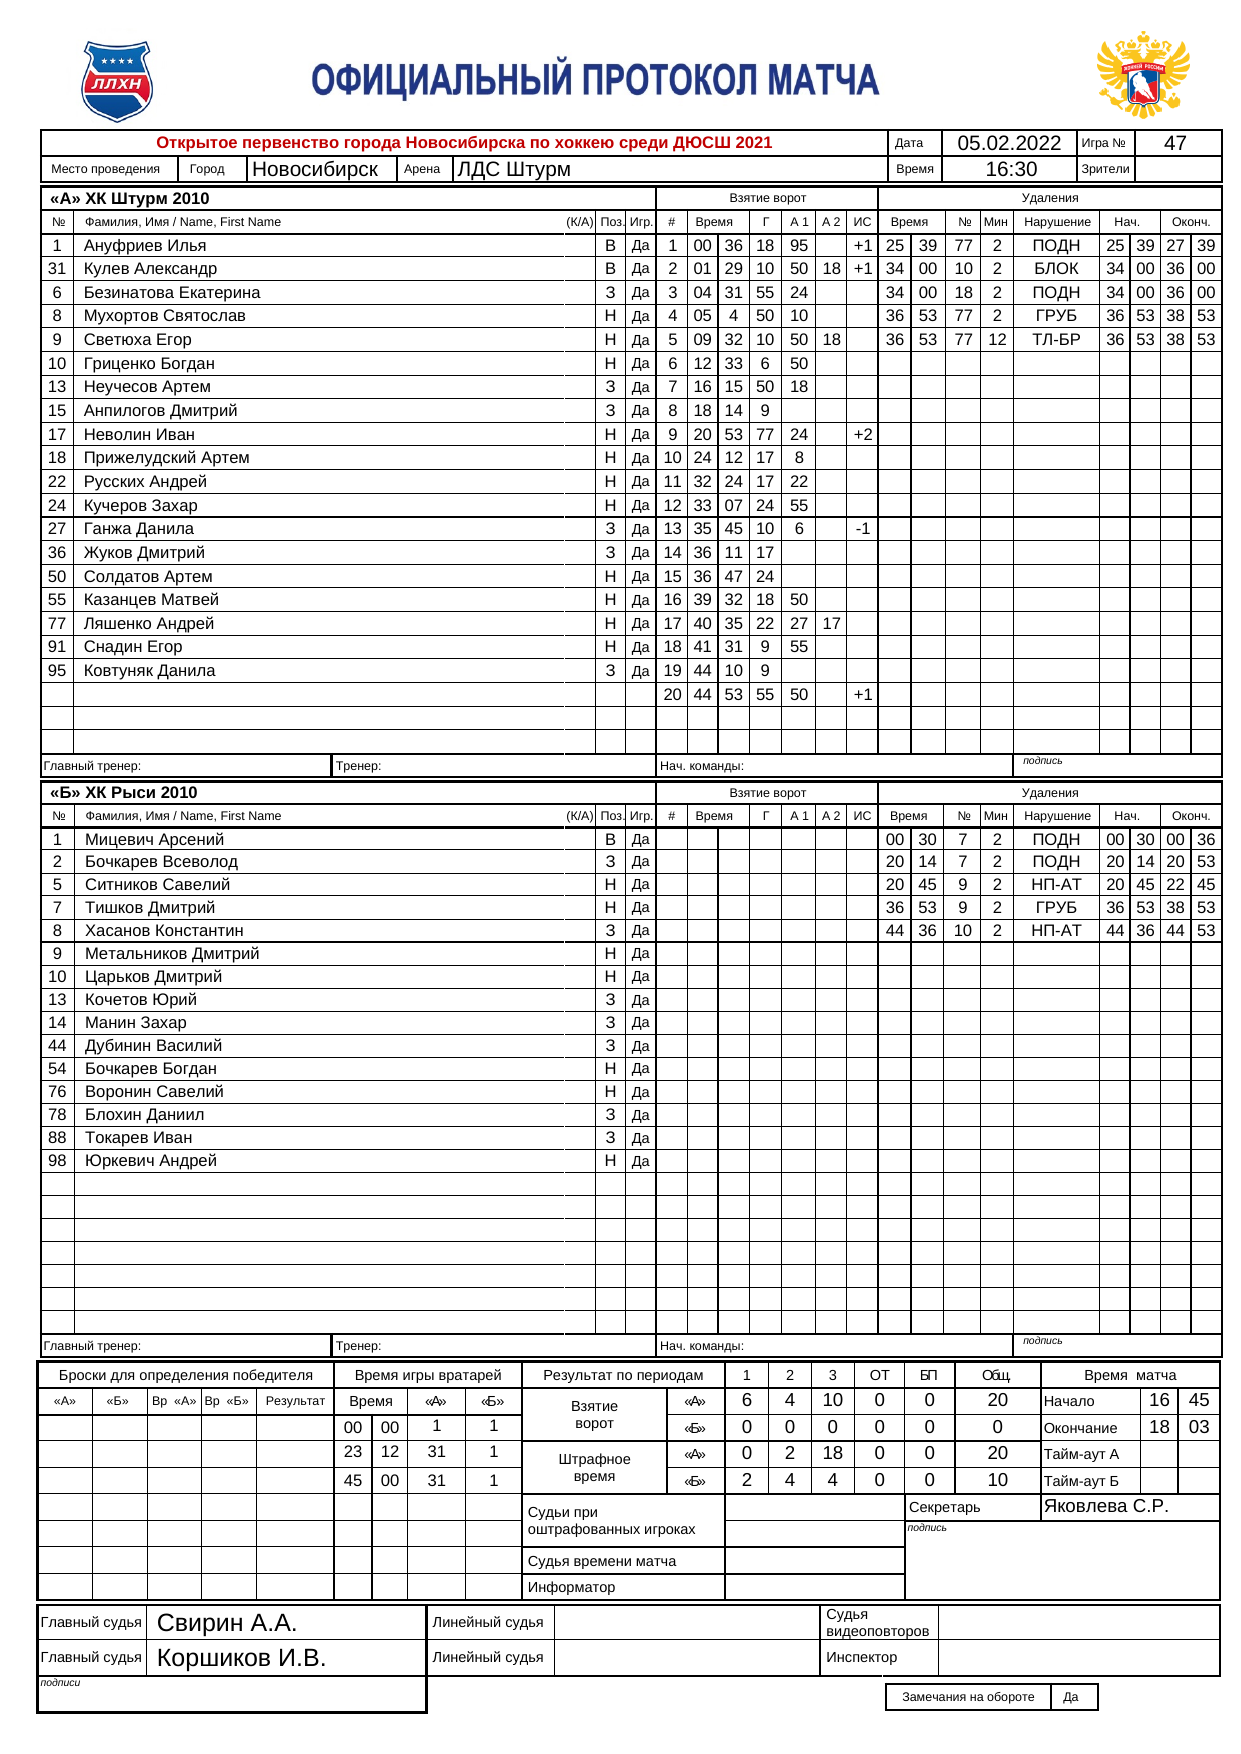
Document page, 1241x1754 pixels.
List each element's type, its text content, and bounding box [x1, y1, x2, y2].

table_cell 18 [816, 328, 846, 351]
table_cell 50 [782, 257, 815, 280]
table_cell [879, 446, 910, 469]
table_cell 00 [879, 829, 910, 849]
table_cell [939, 1640, 1219, 1675]
table_cell Блохин Даниил [75, 1104, 564, 1126]
table_cell [750, 1058, 781, 1079]
table_cell 17 [657, 612, 687, 634]
table_cell [847, 1058, 877, 1079]
table_cell [1141, 1441, 1177, 1467]
table_cell [42, 707, 73, 729]
table_cell 14 [42, 1012, 74, 1033]
table_cell 00 [1192, 281, 1221, 303]
table_cell [782, 874, 815, 895]
table_cell 45 [1179, 1389, 1219, 1413]
table_cell Новосибирск [248, 157, 396, 181]
table_cell [1131, 470, 1160, 493]
table_cell 1 [42, 235, 73, 256]
table_cell Время [879, 211, 945, 233]
table_cell [879, 494, 910, 516]
table_cell [782, 1127, 815, 1149]
table_cell [93, 1468, 147, 1493]
table_cell 22 [750, 612, 781, 634]
table_cell [565, 829, 595, 849]
table_cell [1014, 1311, 1099, 1333]
table_cell «Б» [93, 1389, 147, 1413]
table_header 3 [812, 1363, 854, 1387]
table_cell 7 [944, 829, 980, 849]
table_cell 05 [688, 305, 717, 327]
table_cell [39, 1574, 92, 1599]
table_cell [1131, 376, 1160, 398]
table_cell +1 [847, 235, 877, 256]
table_cell 18 [946, 281, 980, 303]
table_cell [1192, 943, 1221, 964]
table_cell Да [626, 446, 655, 469]
table_cell [1014, 1081, 1099, 1103]
table_cell [782, 989, 815, 1011]
table_cell [565, 399, 595, 422]
table_cell [1161, 494, 1190, 516]
table_cell [688, 1196, 717, 1218]
table_cell 2 [657, 257, 687, 280]
table_cell 38 [1161, 305, 1190, 327]
table_cell 2 [981, 281, 1013, 303]
table_cell 36 [1161, 281, 1190, 303]
table_cell [565, 328, 595, 351]
table_cell [981, 494, 1013, 516]
table_cell [981, 588, 1013, 611]
table_cell 6 [726, 1389, 768, 1413]
table_cell 53 [912, 305, 945, 327]
table_cell [782, 1196, 815, 1218]
table_cell [847, 707, 877, 729]
table_cell 38 [1161, 896, 1190, 918]
table_cell [816, 1035, 846, 1057]
table_cell [750, 943, 781, 964]
table_cell [202, 1521, 256, 1546]
table_cell [1131, 683, 1160, 706]
table_cell [1192, 707, 1221, 729]
table_cell [42, 1265, 74, 1287]
table_cell [565, 470, 595, 493]
table_cell Н [596, 305, 625, 327]
table_cell З [596, 1035, 625, 1057]
table_cell «А» [668, 1389, 724, 1413]
table_cell [565, 281, 595, 303]
table_cell 4 [769, 1389, 811, 1413]
table_cell [981, 683, 1013, 706]
table_cell [1131, 423, 1160, 445]
table_cell Н [596, 636, 625, 658]
table_cell [944, 1127, 980, 1149]
table_cell [428, 1677, 882, 1711]
table_cell [912, 446, 945, 469]
table_cell [816, 281, 846, 303]
table_cell [816, 399, 846, 422]
table_cell З [596, 541, 625, 564]
table_cell [565, 1058, 595, 1079]
table_cell [946, 446, 980, 469]
table_cell [879, 470, 910, 493]
table_cell [688, 707, 717, 729]
table_cell [565, 1150, 595, 1172]
table_cell [1131, 399, 1160, 422]
table_cell [719, 1035, 749, 1057]
table_cell [782, 943, 815, 964]
table_cell [1161, 966, 1190, 987]
table_cell 7 [657, 376, 687, 398]
table_cell [1100, 423, 1129, 445]
table_cell +1 [847, 683, 877, 706]
table_cell 34 [1100, 257, 1129, 280]
table_cell [39, 1547, 92, 1573]
table_cell [202, 1468, 256, 1493]
table_cell [719, 920, 749, 941]
table_cell З [596, 399, 625, 422]
table_cell [912, 565, 945, 587]
table_cell [555, 1640, 819, 1675]
table_cell [816, 1127, 846, 1149]
table_cell [912, 659, 945, 682]
table_cell подпись [906, 1522, 1219, 1599]
table_cell «Б » [466, 1389, 521, 1413]
table_cell 1 [657, 235, 687, 256]
table_cell 00 [1161, 829, 1190, 849]
table_cell [944, 966, 980, 987]
table_cell [816, 659, 846, 682]
table_cell [596, 1242, 625, 1264]
table_cell 10 [750, 257, 781, 280]
table_cell Дубинин Василий [75, 1035, 564, 1057]
table_cell Да [626, 1127, 655, 1149]
table_cell [782, 399, 815, 422]
table_cell [1131, 1219, 1160, 1241]
table_cell [1161, 1219, 1190, 1241]
table_cell 32 [719, 588, 749, 611]
table_cell [816, 518, 846, 540]
table_cell 44 [42, 1035, 74, 1057]
table_cell [981, 989, 1013, 1011]
table_cell [565, 896, 595, 918]
table_cell [750, 1265, 781, 1287]
table_cell [782, 920, 815, 941]
table_cell [626, 683, 655, 706]
table_cell [1014, 423, 1099, 445]
table_cell Ковтуняк Данила [74, 659, 564, 682]
table_cell [719, 896, 749, 918]
table_cell 35 [688, 518, 717, 540]
table_cell НП-АТ [1014, 874, 1099, 895]
table_cell Да [626, 1035, 655, 1057]
table_cell № [946, 211, 980, 233]
table_cell 45 [912, 874, 943, 895]
table_cell [816, 1012, 846, 1033]
table_cell 3 [657, 281, 687, 303]
table_cell 34 [1100, 281, 1129, 303]
table_cell [939, 1606, 1219, 1639]
table_cell [847, 399, 877, 422]
table_cell Бочкарев Богдан [75, 1058, 564, 1079]
table_cell [1136, 157, 1221, 181]
table_cell [879, 1127, 910, 1149]
table_cell 34 [879, 281, 910, 303]
table_cell 18 [688, 399, 717, 422]
table_cell [1192, 1035, 1221, 1057]
table_header Удаления [879, 783, 1221, 803]
table_cell [1014, 1058, 1099, 1079]
table_cell 6 [657, 352, 687, 374]
table_cell 20 [879, 850, 910, 872]
table_cell [1192, 1173, 1221, 1195]
table_cell 00 [1100, 829, 1129, 849]
table_cell 53 [1131, 328, 1160, 351]
table_cell А 1 [782, 211, 815, 233]
table_cell [847, 305, 877, 327]
table_cell [1014, 1196, 1099, 1218]
table_cell [879, 518, 910, 540]
table_cell [750, 1173, 781, 1195]
table_cell 2 [769, 1442, 811, 1467]
table_cell Ганжа Данила [74, 518, 564, 540]
table_header Взятие ворот [657, 188, 877, 209]
table_cell [257, 1416, 333, 1440]
table_cell [782, 730, 815, 753]
table_cell [879, 612, 910, 634]
table_cell [944, 1012, 980, 1033]
table_cell 18 [42, 446, 73, 469]
table_cell [879, 565, 910, 587]
table_cell [981, 541, 1013, 564]
table_cell 27 [782, 612, 815, 634]
table_cell [1192, 518, 1221, 540]
table_cell 15 [657, 565, 687, 587]
table_cell [879, 636, 910, 658]
table_cell [782, 1242, 815, 1264]
table_cell [782, 829, 815, 849]
table_cell 9 [750, 399, 781, 422]
table_cell [373, 1521, 407, 1546]
table_cell [657, 850, 687, 872]
table_cell 11 [657, 470, 687, 493]
table_cell Н [596, 588, 625, 611]
table_cell [688, 1058, 717, 1079]
table_cell Да [626, 235, 655, 256]
table_cell Да [626, 541, 655, 564]
table_cell [1161, 730, 1190, 753]
table_cell Н [596, 494, 625, 516]
table_cell [981, 423, 1013, 445]
table_cell [816, 1242, 846, 1264]
table_cell Поз. [596, 211, 625, 233]
table_cell [946, 494, 980, 516]
table_cell [1192, 470, 1221, 493]
table_cell 00 [1131, 257, 1160, 280]
table_cell [688, 1173, 717, 1195]
table_cell [1131, 1196, 1160, 1218]
table_cell [782, 1311, 815, 1333]
table_cell № [42, 805, 74, 826]
table_cell [816, 423, 846, 445]
table_cell 36 [912, 920, 943, 941]
table_cell [1192, 1058, 1221, 1079]
table_cell [1192, 399, 1221, 422]
table_cell Игр. [626, 211, 655, 233]
table_cell 17 [816, 612, 846, 634]
table_cell 24 [782, 423, 815, 445]
table_cell 45 [335, 1468, 371, 1493]
table_cell [816, 305, 846, 327]
table_cell [688, 874, 717, 895]
table_cell [565, 1035, 595, 1057]
table_cell [816, 874, 846, 895]
table_cell 00 [912, 281, 945, 303]
table_cell [944, 1311, 980, 1333]
table_cell [657, 1104, 687, 1126]
table_cell [335, 1521, 371, 1546]
table_cell 2 [981, 257, 1013, 280]
table_cell [879, 541, 910, 564]
table_cell 16 [688, 376, 717, 398]
table_cell [1161, 1035, 1190, 1057]
table_cell 77 [946, 235, 980, 256]
table_cell [912, 1311, 943, 1333]
table_cell [879, 399, 910, 422]
table_cell [847, 1196, 877, 1218]
table_cell [879, 1035, 910, 1057]
table_cell [1131, 494, 1160, 516]
table_cell [1100, 989, 1129, 1011]
table_cell [1100, 636, 1129, 658]
table_cell [688, 1288, 717, 1310]
table_cell Да [626, 376, 655, 398]
table_cell [1014, 588, 1099, 611]
table_cell [981, 1104, 1013, 1126]
table_cell [912, 1196, 943, 1218]
table_cell 18 [812, 1442, 854, 1467]
table_cell 35 [719, 612, 749, 634]
table_cell 30 [912, 829, 943, 849]
table_cell [944, 943, 980, 964]
table_cell З [596, 850, 625, 872]
table_cell Да [626, 874, 655, 895]
table_cell [816, 494, 846, 516]
table_cell [1161, 1081, 1190, 1103]
table_cell Начало [1042, 1389, 1140, 1413]
table_cell [879, 989, 910, 1011]
table_cell 45 [719, 518, 749, 540]
table_cell 36 [1100, 328, 1129, 351]
table_cell [1014, 1219, 1099, 1241]
table_cell 2 [981, 874, 1013, 895]
table_cell [1131, 1242, 1160, 1264]
table_cell [148, 1441, 201, 1467]
table_cell 27 [1161, 235, 1190, 256]
table_cell [879, 1150, 910, 1172]
table_cell 13 [42, 989, 74, 1011]
table_cell [847, 376, 877, 398]
table_cell [1131, 1127, 1160, 1149]
table_cell [39, 1441, 92, 1467]
table_cell 91 [42, 636, 73, 658]
table_cell [719, 1288, 749, 1310]
table_cell [1161, 423, 1190, 445]
table_cell [565, 1081, 595, 1103]
table_cell [981, 518, 1013, 540]
table_cell [981, 1311, 1013, 1333]
table_cell [879, 1288, 910, 1310]
table_cell Нач. [1100, 805, 1160, 826]
table_cell [847, 541, 877, 564]
table_cell Взятие ворот [523, 1389, 666, 1440]
table_cell [1161, 565, 1190, 587]
table_cell 36 [879, 896, 910, 918]
table_cell [1014, 518, 1099, 540]
table_cell [565, 1288, 595, 1310]
table_cell [912, 1219, 943, 1241]
table_cell 31 [408, 1441, 465, 1467]
table_cell [782, 1058, 815, 1079]
table_cell [879, 683, 910, 706]
table_cell [719, 1265, 749, 1287]
table_cell [688, 829, 717, 849]
table_cell 6 [782, 518, 815, 540]
table_cell 01 [688, 257, 717, 280]
table_cell 8 [657, 399, 687, 422]
table_cell 27 [42, 518, 73, 540]
table_cell [39, 1468, 92, 1493]
table_cell [75, 1173, 564, 1195]
table_cell [565, 850, 595, 872]
table_cell 22 [42, 470, 73, 493]
table_header Время игры вратарей [335, 1363, 521, 1387]
table_cell [879, 376, 910, 398]
table_cell [1161, 1058, 1190, 1079]
table_cell Кучеров Захар [74, 494, 564, 516]
table_cell [565, 518, 595, 540]
table_cell [1161, 1288, 1190, 1310]
table_cell [944, 989, 980, 1011]
table_cell [1131, 518, 1160, 540]
table_cell [847, 1219, 877, 1241]
table_cell [879, 1104, 910, 1126]
table_cell 36 [1100, 896, 1129, 918]
table_cell [750, 896, 781, 918]
table_cell 1 [42, 829, 74, 849]
table_cell 9 [944, 896, 980, 918]
table_cell 4 [812, 1468, 854, 1493]
table_cell Да [626, 281, 655, 303]
table_cell [657, 1265, 687, 1287]
table_cell [1192, 1012, 1221, 1033]
table_cell Нач. [1100, 211, 1160, 233]
table_cell [626, 730, 655, 753]
table_cell [565, 1242, 595, 1264]
table_cell [912, 1035, 943, 1057]
table_cell 13 [657, 518, 687, 540]
table_cell [847, 494, 877, 516]
table_cell [1100, 541, 1129, 564]
table_cell ПОДН [1014, 850, 1099, 872]
table_cell [946, 352, 980, 374]
table_cell Бочкарев Всеволод [75, 850, 564, 872]
table_cell 9 [42, 943, 74, 964]
table_cell [816, 1196, 846, 1218]
table_cell Нач. команды: [657, 1335, 1012, 1356]
table_cell Да [626, 518, 655, 540]
table_cell [657, 1035, 687, 1057]
table_cell [726, 1548, 904, 1573]
table_cell Время [889, 157, 941, 181]
table_cell [847, 874, 877, 895]
table_cell [1192, 1265, 1221, 1287]
table_cell [981, 1081, 1013, 1103]
table_cell 0 [905, 1442, 954, 1467]
table_cell [816, 850, 846, 872]
table_cell 10 [42, 352, 73, 374]
table_cell [1161, 636, 1190, 658]
table_cell [373, 1494, 407, 1520]
table_cell Н [596, 470, 625, 493]
table_cell 18 [1141, 1415, 1177, 1440]
table_cell [750, 1035, 781, 1057]
table_cell Кулев Александр [74, 257, 564, 280]
table_cell 55 [42, 588, 73, 611]
table_cell [912, 966, 943, 987]
table_cell В [596, 257, 625, 280]
table_cell 55 [782, 494, 815, 516]
table_cell [688, 1242, 717, 1264]
table_cell [688, 896, 717, 918]
table_cell [688, 1127, 717, 1149]
table_cell [847, 612, 877, 634]
table_cell [657, 943, 687, 964]
table_cell 36 [688, 565, 717, 587]
table_cell 5 [657, 328, 687, 351]
table_cell Светюха Егор [74, 328, 564, 351]
table_cell [1192, 446, 1221, 469]
table_cell [1100, 1058, 1129, 1079]
table_cell [1131, 730, 1160, 753]
table_cell [847, 1311, 877, 1333]
table_cell Хасанов Константин [75, 920, 564, 941]
table_cell [879, 352, 910, 374]
table_cell [816, 829, 846, 849]
table_cell [1192, 588, 1221, 611]
table_cell [1161, 1265, 1190, 1287]
table_cell 40 [688, 612, 717, 634]
table_cell [565, 874, 595, 895]
table_cell В [596, 829, 625, 849]
table_cell 32 [719, 328, 749, 351]
table_cell [1100, 683, 1129, 706]
table_cell [596, 730, 625, 753]
table_cell [912, 518, 945, 540]
table_cell 17 [42, 423, 73, 445]
table_cell [596, 683, 625, 706]
table_cell 16 [1141, 1389, 1177, 1413]
table_cell 36 [1100, 305, 1129, 327]
table_cell Н [596, 896, 625, 918]
table_cell Место проведения [42, 157, 177, 181]
table_cell 10 [719, 659, 749, 682]
table_cell [719, 1150, 749, 1172]
table_cell 44 [688, 659, 717, 682]
table_cell 77 [750, 423, 781, 445]
table_cell Да [626, 352, 655, 374]
table_cell Мин [981, 805, 1013, 826]
table_cell Тренер: [333, 1335, 655, 1356]
table_cell 39 [1131, 235, 1160, 256]
table_cell [1161, 1012, 1190, 1033]
table_cell [1161, 683, 1190, 706]
table_cell 88 [42, 1127, 74, 1149]
table_cell [1131, 989, 1160, 1011]
table_cell [912, 1150, 943, 1172]
table_cell [750, 920, 781, 941]
table_cell Н [596, 966, 625, 987]
table_header Да [1052, 1685, 1097, 1709]
table_cell [42, 1219, 74, 1241]
table_cell [1161, 446, 1190, 469]
table_cell [1131, 1058, 1160, 1079]
table_cell [847, 1127, 877, 1149]
table_cell 0 [905, 1389, 954, 1413]
table_cell [596, 1288, 625, 1310]
table_cell [816, 707, 846, 729]
table_cell 22 [1161, 874, 1190, 895]
table_cell [1131, 1150, 1160, 1172]
table_cell 53 [719, 423, 749, 445]
table_cell Город [179, 157, 246, 181]
table_cell 53 [1192, 896, 1221, 918]
table_cell [1192, 730, 1221, 753]
table_cell [847, 1288, 877, 1310]
table_cell [1100, 588, 1129, 611]
table_cell Поз. [596, 805, 625, 826]
table_cell 36 [42, 541, 73, 564]
table_cell Да [626, 1081, 655, 1103]
table_cell [688, 1219, 717, 1241]
table_cell [1014, 659, 1099, 682]
table_cell 16 [657, 588, 687, 611]
table_cell Линейный судья [428, 1606, 554, 1639]
table_cell [879, 1311, 910, 1333]
table_cell 24 [42, 494, 73, 516]
table_cell 36 [1161, 257, 1190, 280]
table_cell Главный тренер: [42, 755, 330, 776]
table_cell [93, 1416, 147, 1440]
table_cell 38 [1161, 328, 1190, 351]
table_cell [1192, 659, 1221, 682]
table_cell З [596, 1127, 625, 1149]
table_cell [847, 1265, 877, 1287]
table_cell [1192, 989, 1221, 1011]
table_cell [816, 352, 846, 374]
table_cell [373, 1574, 407, 1599]
table_cell [596, 1265, 625, 1287]
table_cell [1161, 352, 1190, 374]
table_cell [596, 1173, 625, 1195]
table_cell 5 [42, 874, 74, 895]
table_cell [879, 1081, 910, 1103]
table_cell 6 [750, 352, 781, 374]
table_cell [912, 1242, 943, 1264]
table_cell [1014, 1150, 1099, 1172]
table_cell [946, 565, 980, 587]
table_cell [93, 1521, 147, 1546]
table_cell [944, 1265, 980, 1287]
table_cell [1100, 1196, 1129, 1218]
table_cell Неучесов Артем [74, 376, 564, 398]
table_cell [1131, 1311, 1160, 1333]
table_cell 00 [688, 235, 717, 256]
table_cell Арена [398, 157, 452, 181]
table_cell Информатор [523, 1575, 724, 1599]
table_cell 1 [408, 1416, 465, 1440]
table_cell [42, 683, 73, 706]
table_cell Мин [981, 211, 1013, 233]
table_cell [816, 235, 846, 256]
table_cell (К/А) [565, 211, 595, 233]
table_cell [39, 1416, 92, 1440]
table_cell 31 [719, 281, 749, 303]
table_cell 4 [657, 305, 687, 327]
table_cell [719, 1058, 749, 1079]
table_cell [981, 446, 1013, 469]
table_cell 0 [855, 1442, 904, 1467]
table_cell [1100, 730, 1129, 753]
table_cell [1100, 1311, 1129, 1333]
table_cell 9 [750, 659, 781, 682]
table_cell [257, 1547, 333, 1573]
table_cell З [596, 1104, 625, 1126]
table_cell 14 [1131, 850, 1160, 872]
table_cell Главный судья [39, 1606, 146, 1639]
table_cell ТЛ-БР [1014, 328, 1099, 351]
table_cell [847, 966, 877, 987]
table_cell [1014, 636, 1099, 658]
table_cell Нарушение [1014, 805, 1099, 826]
table_cell 12 [719, 446, 749, 469]
table_cell [847, 730, 877, 753]
table_cell [981, 1058, 1013, 1079]
table_cell [981, 470, 1013, 493]
table_cell [1131, 541, 1160, 564]
table_cell Да [626, 920, 655, 941]
table_cell А 2 [816, 805, 846, 826]
table_cell [466, 1547, 521, 1573]
table_cell [719, 1219, 749, 1241]
table_cell [1161, 518, 1190, 540]
table_cell 36 [1192, 829, 1221, 849]
table_cell Фамилия, Имя / Name, First Name [75, 805, 565, 826]
table_cell Нач. команды: [657, 755, 1012, 776]
table_cell [816, 966, 846, 987]
table_cell 95 [782, 235, 815, 256]
table_cell ИС [847, 805, 877, 826]
table_cell [944, 1104, 980, 1126]
table_cell Вр «А» [148, 1389, 201, 1413]
table_cell ПОДН [1014, 829, 1099, 849]
table_cell [944, 1173, 980, 1195]
table_cell 36 [688, 541, 717, 564]
table_cell В [596, 235, 625, 256]
table_cell 00 [1131, 281, 1160, 303]
table_cell 53 [1192, 850, 1221, 872]
table_cell [816, 1311, 846, 1333]
table_cell [1100, 1265, 1129, 1287]
table_cell [1014, 446, 1099, 469]
table_cell [1100, 966, 1129, 987]
table_cell [42, 1196, 74, 1218]
table_cell А 2 [816, 211, 846, 233]
table_cell [42, 1311, 74, 1333]
table_cell Судьи при оштрафованных игроках [523, 1495, 724, 1546]
table_cell [688, 1012, 717, 1033]
table_cell Свирин А.А. [147, 1606, 425, 1639]
table_cell [719, 730, 749, 753]
table_cell [202, 1574, 256, 1599]
table_cell [1100, 1219, 1129, 1241]
table_cell Г [750, 211, 781, 233]
table_cell Н [596, 1150, 625, 1172]
table_cell -1 [847, 518, 877, 540]
table_cell № [42, 211, 73, 233]
table_cell [1100, 1035, 1129, 1057]
table_cell 00 [1192, 257, 1221, 280]
table_cell Прижелудский Артем [74, 446, 564, 469]
table_cell [1161, 612, 1190, 634]
table_cell 16:30 [943, 157, 1076, 181]
table_cell [93, 1441, 147, 1467]
table_cell [688, 1081, 717, 1103]
table_cell [148, 1416, 201, 1440]
table_cell [782, 1288, 815, 1310]
table_cell [719, 989, 749, 1011]
table_cell (К/А) [565, 805, 595, 826]
table_cell [1100, 352, 1129, 374]
table_cell подпись [1014, 755, 1221, 776]
table_cell Штрафное время [523, 1442, 666, 1493]
table_cell 36 [719, 235, 749, 256]
table_cell [719, 707, 749, 729]
table_cell [565, 1173, 595, 1195]
table_cell [912, 989, 943, 1011]
table_cell 7 [42, 896, 74, 918]
table_cell [847, 281, 877, 303]
table_cell [946, 683, 980, 706]
table_cell [1131, 1104, 1160, 1126]
table_cell [1014, 730, 1099, 753]
table_cell 44 [1100, 920, 1129, 941]
table_cell [816, 730, 846, 753]
table_cell 00 [912, 257, 945, 280]
table_cell [1100, 565, 1129, 587]
table_cell Окончание [1042, 1415, 1140, 1440]
table_cell ГРУБ [1014, 896, 1099, 918]
table_cell [847, 588, 877, 611]
table_cell 2 [42, 850, 74, 872]
table_cell [879, 588, 910, 611]
table_cell [1192, 1288, 1221, 1310]
table_cell 18 [816, 257, 846, 280]
table_cell 50 [782, 588, 815, 611]
table_cell Тайм-аут А [1042, 1441, 1140, 1467]
table_cell [981, 730, 1013, 753]
table_cell [719, 829, 749, 849]
table_cell [912, 1173, 943, 1195]
table_cell [946, 541, 980, 564]
table_cell 19 [657, 659, 687, 682]
table_cell 10 [956, 1468, 1040, 1493]
table_cell [148, 1468, 201, 1493]
table_cell 29 [719, 257, 749, 280]
table_cell 33 [688, 494, 717, 516]
table_cell [782, 565, 815, 587]
table_cell [657, 966, 687, 987]
table_cell 50 [750, 376, 781, 398]
table_cell [657, 920, 687, 941]
table_cell ПОДН [1014, 281, 1099, 303]
table_cell 36 [879, 328, 910, 351]
table_cell [1192, 565, 1221, 587]
table_cell [75, 1242, 564, 1264]
table_cell [1161, 1242, 1190, 1264]
table_cell [42, 1173, 74, 1195]
table_cell [565, 446, 595, 469]
table_cell Тренер: [333, 755, 655, 776]
table_cell [981, 1127, 1013, 1149]
table_cell [912, 1127, 943, 1149]
table_cell [1014, 494, 1099, 516]
table_cell [912, 588, 945, 611]
table_cell [879, 659, 910, 682]
table_cell [847, 352, 877, 374]
table_cell Главный судья [39, 1640, 146, 1675]
table_cell [847, 850, 877, 872]
table_cell 95 [42, 659, 73, 682]
table_cell 44 [879, 920, 910, 941]
table_cell Н [596, 874, 625, 895]
table_cell Да [626, 943, 655, 964]
table_cell Н [596, 446, 625, 469]
table_cell [944, 1288, 980, 1310]
table_cell 2 [981, 235, 1013, 256]
table_cell [1100, 1104, 1129, 1126]
table_cell [1014, 1104, 1099, 1126]
table_cell Анпилогов Дмитрий [74, 399, 564, 422]
table_header Замечания на обороте [887, 1685, 1050, 1709]
table_cell [879, 1265, 910, 1287]
table_cell [1161, 707, 1190, 729]
table_cell [202, 1441, 256, 1467]
table_cell [75, 1196, 564, 1218]
table_cell Да [626, 257, 655, 280]
table_cell [1014, 1012, 1099, 1033]
table_cell 12 [657, 494, 687, 516]
table_cell 55 [750, 281, 781, 303]
table_header «Б» ХК Рыси 2010 [42, 783, 655, 803]
table_cell Линейный судья [428, 1640, 554, 1675]
table_cell Да [626, 470, 655, 493]
table_cell [657, 1219, 687, 1241]
table_cell [847, 470, 877, 493]
table_cell Да [626, 399, 655, 422]
table_cell подписи [39, 1677, 425, 1711]
table_cell [1131, 966, 1160, 987]
table_cell Воронин Савелий [75, 1081, 564, 1103]
table_cell [1131, 612, 1160, 634]
table_cell [657, 1150, 687, 1172]
table_cell 24 [750, 565, 781, 587]
table_cell [1014, 943, 1099, 964]
table_cell [1100, 518, 1129, 540]
table_cell Игр. [626, 805, 655, 826]
table_cell 8 [782, 446, 815, 469]
table_cell [657, 1242, 687, 1264]
table_cell [879, 1173, 910, 1195]
table_cell [782, 1173, 815, 1195]
table_cell [719, 943, 749, 964]
table_cell 8 [42, 305, 73, 327]
table_cell 18 [750, 235, 781, 256]
table_cell [202, 1547, 256, 1573]
table_cell 18 [782, 376, 815, 398]
table_cell [75, 1311, 564, 1333]
table_cell 18 [750, 588, 781, 611]
table_cell Да [626, 829, 655, 849]
table_cell [148, 1547, 201, 1573]
table_cell [750, 1242, 781, 1264]
table_cell [946, 518, 980, 540]
table_cell [1014, 1035, 1099, 1057]
table_cell [847, 1081, 877, 1103]
table_cell [565, 966, 595, 987]
table_cell [1014, 399, 1099, 422]
table_cell 20 [956, 1442, 1040, 1467]
table_cell [565, 565, 595, 587]
table_cell [1192, 541, 1221, 564]
table_cell [1014, 683, 1099, 706]
table_cell [946, 659, 980, 682]
table_cell [981, 399, 1013, 422]
table_cell 0 [812, 1415, 854, 1440]
table_cell Да [626, 423, 655, 445]
table_cell [719, 1127, 749, 1149]
table_cell [1099, 1682, 1220, 1711]
table_cell Неволин Иван [74, 423, 564, 445]
table_cell [726, 1575, 904, 1599]
table_cell [565, 541, 595, 564]
table_cell [944, 1150, 980, 1172]
table_cell 34 [879, 257, 910, 280]
picture [5, 28, 1197, 129]
table_cell [1131, 565, 1160, 587]
table_cell [726, 1521, 904, 1546]
table_cell [847, 1173, 877, 1195]
table_cell [565, 943, 595, 964]
table_cell [847, 328, 877, 351]
table_cell [1014, 612, 1099, 634]
table_cell [408, 1494, 465, 1520]
table_cell [1131, 659, 1160, 682]
table_cell [1131, 352, 1160, 374]
table_cell 39 [912, 235, 945, 256]
table_cell [750, 1012, 781, 1033]
table_cell [257, 1441, 333, 1467]
table_cell З [596, 1012, 625, 1033]
table_cell [1161, 659, 1190, 682]
table_cell [1192, 494, 1221, 516]
table_cell 24 [688, 446, 717, 469]
table_header «А» ХК Штурм 2010 [42, 188, 655, 209]
table_cell [750, 874, 781, 895]
table_cell [75, 1265, 564, 1287]
table_cell З [596, 920, 625, 941]
table_cell Казанцев Матвей [74, 588, 564, 611]
table_cell [657, 1058, 687, 1079]
table_cell Да [626, 612, 655, 634]
table_cell А 1 [782, 805, 815, 826]
table_cell 0 [905, 1415, 954, 1440]
table_cell [1014, 376, 1099, 398]
table_cell [981, 943, 1013, 964]
table_cell Н [596, 423, 625, 445]
table_cell Н [596, 1081, 625, 1103]
table_cell [879, 707, 910, 729]
table_cell 4 [719, 305, 749, 327]
table_cell [981, 1196, 1013, 1218]
table_cell [1192, 966, 1221, 987]
table_cell [1100, 707, 1129, 729]
table_cell [750, 730, 781, 753]
table_cell [816, 636, 846, 658]
table_cell [912, 1104, 943, 1126]
table_cell 41 [688, 636, 717, 658]
table_cell [1131, 1265, 1160, 1287]
table_cell [1131, 1081, 1160, 1103]
table_cell 53 [719, 683, 749, 706]
table_cell [912, 683, 945, 706]
table_cell [1014, 541, 1099, 564]
table_cell [1014, 470, 1099, 493]
table_cell 76 [42, 1081, 74, 1103]
table_cell [626, 1173, 655, 1195]
table_cell [565, 305, 595, 327]
table_cell [466, 1494, 521, 1520]
table_cell 30 [1131, 829, 1160, 849]
table_cell [1014, 565, 1099, 587]
table_cell [879, 966, 910, 987]
table_cell Манин Захар [75, 1012, 564, 1033]
table_cell [565, 730, 595, 753]
table_cell [816, 1219, 846, 1241]
table_cell [565, 494, 595, 516]
table_cell [782, 966, 815, 987]
table_cell 9 [42, 328, 73, 351]
table_cell [726, 1495, 904, 1520]
table_cell [946, 707, 980, 729]
table_cell 2 [981, 896, 1013, 918]
table_cell [782, 1104, 815, 1126]
table_cell 44 [1161, 920, 1190, 941]
table_cell [816, 1265, 846, 1287]
table_cell Да [626, 659, 655, 682]
table_cell Да [626, 1104, 655, 1126]
table_cell [75, 1219, 564, 1241]
table_cell [1161, 588, 1190, 611]
table_cell [912, 1265, 943, 1287]
table_cell +1 [847, 257, 877, 280]
table_cell [912, 1081, 943, 1103]
table_cell [596, 1219, 625, 1241]
table_cell [946, 376, 980, 398]
table_cell Судья видеоповторов [821, 1606, 938, 1639]
table_cell [782, 707, 815, 729]
table_cell [879, 1242, 910, 1264]
table_cell [565, 920, 595, 941]
table_cell [74, 707, 564, 729]
table_cell [657, 1196, 687, 1218]
table_cell [1131, 707, 1160, 729]
table_cell [879, 730, 910, 753]
table_cell 0 [726, 1442, 768, 1467]
table_cell [1192, 1150, 1221, 1172]
table_cell ПОДН [1014, 235, 1099, 256]
table_cell «Б» [668, 1468, 724, 1493]
table_cell [93, 1494, 147, 1520]
table_cell [782, 1150, 815, 1172]
table_cell [1161, 470, 1190, 493]
table_cell [816, 1173, 846, 1195]
table_cell [946, 730, 980, 753]
table_cell [816, 683, 846, 706]
table_cell [912, 943, 943, 964]
table_cell [1179, 1468, 1219, 1493]
table_cell [879, 1058, 910, 1079]
table_cell [750, 989, 781, 1011]
table_cell 50 [782, 328, 815, 351]
table_cell Гриценко Богдан [74, 352, 564, 374]
table_cell [847, 1012, 877, 1033]
table_cell [1192, 1104, 1221, 1126]
table_cell [816, 470, 846, 493]
table_cell [39, 1494, 92, 1520]
table_cell [42, 1242, 74, 1264]
table_cell [555, 1606, 819, 1639]
table_cell Фамилия, Имя / Name, First Name [74, 211, 565, 233]
table_cell [1100, 470, 1129, 493]
table_cell 10 [657, 446, 687, 469]
table_cell 39 [688, 588, 717, 611]
table_cell [816, 1104, 846, 1126]
table_cell Тишков Дмитрий [75, 896, 564, 918]
table_cell 36 [879, 305, 910, 327]
table_cell 14 [657, 541, 687, 564]
table_cell Секретарь [906, 1495, 1040, 1520]
table_cell [657, 730, 687, 753]
table_cell [750, 1219, 781, 1241]
table_cell [912, 352, 945, 374]
table_cell [816, 943, 846, 964]
table_cell [565, 423, 595, 445]
table_cell [981, 1150, 1013, 1172]
table_cell [847, 565, 877, 587]
table_cell [1100, 659, 1129, 682]
table_cell [816, 588, 846, 611]
table_cell 2 [981, 829, 1013, 849]
table_cell [847, 1150, 877, 1172]
table_cell [688, 730, 717, 753]
table_cell [1131, 1035, 1160, 1057]
table_cell [373, 1547, 407, 1573]
table_cell [879, 1012, 910, 1033]
table_cell Безинатова Екатерина [74, 281, 564, 303]
table_cell [750, 850, 781, 872]
table_cell [1014, 1288, 1099, 1310]
table_cell 20 [879, 874, 910, 895]
table_cell [1192, 683, 1221, 706]
table_cell [946, 399, 980, 422]
table_cell [1131, 1173, 1160, 1195]
table_cell [912, 541, 945, 564]
table_cell 55 [782, 636, 815, 658]
table_cell # [657, 211, 687, 233]
table_cell 47 [719, 565, 749, 587]
table_cell [879, 423, 910, 445]
table_cell 9 [750, 636, 781, 658]
table_cell # [657, 805, 687, 826]
table_cell [750, 1311, 781, 1333]
table_cell [565, 1012, 595, 1033]
table_cell [688, 1150, 717, 1172]
table_cell 2 [981, 850, 1013, 872]
table_cell Время [688, 211, 749, 233]
table_cell [257, 1468, 333, 1493]
table_cell [688, 966, 717, 987]
table_cell БЛОК [1014, 257, 1099, 280]
table_cell [847, 1104, 877, 1126]
table_cell [912, 612, 945, 634]
table_cell [946, 588, 980, 611]
table_cell [657, 1288, 687, 1310]
table_cell [148, 1521, 201, 1546]
table_cell [816, 1288, 846, 1310]
table_cell [657, 989, 687, 1011]
table_header Дата [889, 131, 941, 155]
table_cell [657, 1012, 687, 1033]
table_header 1 [726, 1363, 768, 1387]
table_cell [565, 1311, 595, 1333]
table_cell Г [750, 805, 781, 826]
table_cell 39 [1192, 235, 1221, 256]
table_cell [688, 989, 717, 1011]
table_cell [782, 1265, 815, 1287]
table_cell 9 [657, 423, 687, 445]
table_cell [816, 989, 846, 1011]
table_cell 25 [879, 235, 910, 256]
table_cell Да [626, 850, 655, 872]
table_cell 33 [719, 352, 749, 374]
table_cell [408, 1574, 465, 1599]
table_cell 10 [782, 305, 815, 327]
table_cell [626, 1219, 655, 1241]
table_cell [912, 636, 945, 658]
table_cell НП-АТ [1014, 920, 1099, 941]
table_cell 53 [1131, 896, 1160, 918]
table_cell [565, 588, 595, 611]
table_cell Время [879, 805, 943, 826]
table_cell [1014, 1265, 1099, 1287]
table_header БП [905, 1363, 954, 1387]
table_cell 53 [1192, 305, 1221, 327]
table_cell [912, 470, 945, 493]
table_cell [719, 1081, 749, 1103]
table_cell [1161, 943, 1190, 964]
table_cell [565, 1104, 595, 1126]
table_cell [816, 896, 846, 918]
table_cell [93, 1574, 147, 1599]
table_cell 17 [750, 541, 781, 564]
table_cell 31 [42, 257, 73, 280]
table_cell [750, 829, 781, 849]
table_cell [816, 541, 846, 564]
table_cell [74, 683, 564, 706]
table_cell [565, 989, 595, 1011]
table_cell [1014, 1173, 1099, 1195]
table_cell [944, 1035, 980, 1057]
table_cell 24 [750, 494, 781, 516]
table_cell Время [688, 805, 749, 826]
table_cell [1014, 989, 1099, 1011]
table_cell [1192, 612, 1221, 634]
table_cell [1192, 1127, 1221, 1149]
table_cell 22 [782, 470, 815, 493]
table_cell [782, 659, 815, 682]
table_cell [1161, 541, 1190, 564]
table_cell 25 [1100, 235, 1129, 256]
table_cell [466, 1521, 521, 1546]
table_cell [847, 989, 877, 1011]
table_cell [1192, 352, 1221, 374]
table_cell [657, 707, 687, 729]
table_cell [1161, 1311, 1190, 1333]
table_cell [782, 1012, 815, 1033]
table_cell [1014, 1127, 1099, 1149]
table_cell [688, 1104, 717, 1126]
table_cell Н [596, 352, 625, 374]
table_cell 00 [373, 1468, 407, 1493]
table_cell 6 [42, 281, 73, 303]
table_cell Да [626, 966, 655, 987]
table_cell Время [335, 1389, 407, 1413]
table_header Броски для определения победителя [39, 1363, 333, 1387]
table_cell 7 [944, 850, 980, 872]
table_cell [946, 423, 980, 445]
table_cell [847, 1242, 877, 1264]
table_cell 0 [855, 1389, 904, 1413]
table_cell [1100, 1288, 1129, 1310]
table_cell 07 [719, 494, 749, 516]
table_cell [1131, 636, 1160, 658]
table_cell 20 [657, 683, 687, 706]
table_cell [912, 376, 945, 398]
table_cell [719, 1173, 749, 1195]
table_cell [1100, 494, 1129, 516]
table_cell 53 [912, 896, 943, 918]
table_cell Царьков Дмитрий [75, 966, 564, 987]
table_cell [1014, 966, 1099, 987]
table_cell 20 [1100, 874, 1129, 895]
table_cell [565, 659, 595, 682]
table_cell 9 [944, 874, 980, 895]
table_cell [847, 636, 877, 658]
table_cell 15 [42, 399, 73, 422]
table_cell [565, 1265, 595, 1287]
table_cell Токарев Иван [75, 1127, 564, 1149]
table_cell [847, 659, 877, 682]
table_cell [657, 829, 687, 849]
table_cell 12 [981, 328, 1013, 351]
table_cell Оконч. [1161, 805, 1221, 826]
table_cell 8 [42, 920, 74, 941]
table_cell 98 [42, 1150, 74, 1172]
table_cell 11 [719, 541, 749, 564]
table_cell [1100, 376, 1129, 398]
table_cell [981, 1173, 1013, 1195]
table_cell [1100, 943, 1129, 964]
table_header 05.02.2022 [943, 131, 1076, 155]
table_cell [1100, 1150, 1129, 1172]
table_cell Да [626, 305, 655, 327]
table_cell «А» [408, 1389, 465, 1413]
table_cell [981, 376, 1013, 398]
table_cell Да [626, 1150, 655, 1172]
table_cell 50 [782, 352, 815, 374]
table_cell [657, 1173, 687, 1195]
table_cell [750, 1127, 781, 1149]
table_cell [39, 1521, 92, 1546]
table_cell З [596, 659, 625, 682]
table_cell [202, 1416, 256, 1440]
table_cell Н [596, 328, 625, 351]
table_cell 45 [1192, 874, 1221, 895]
table_cell [565, 352, 595, 374]
table_cell [981, 352, 1013, 374]
table_cell Н [596, 612, 625, 634]
table_cell Оконч. [1161, 211, 1221, 233]
table_cell 24 [782, 281, 815, 303]
table_cell [657, 874, 687, 895]
table_cell [1131, 446, 1160, 469]
table_cell 10 [946, 257, 980, 280]
table_cell [981, 612, 1013, 634]
table_cell [946, 636, 980, 658]
table_cell [981, 659, 1013, 682]
table_cell [565, 376, 595, 398]
table_cell [816, 565, 846, 587]
table_cell [981, 636, 1013, 658]
table_cell 2 [981, 305, 1013, 327]
table_cell [883, 1677, 1220, 1681]
table_cell [1192, 1081, 1221, 1103]
table_cell [912, 1288, 943, 1310]
table_cell [879, 943, 910, 964]
table_cell [565, 636, 595, 658]
table_cell [1192, 376, 1221, 398]
table_cell [750, 1196, 781, 1218]
table_cell [408, 1547, 465, 1573]
table_cell [981, 1288, 1013, 1310]
table_cell [565, 1196, 595, 1218]
table_cell З [596, 989, 625, 1011]
table_cell 14 [719, 399, 749, 422]
table_cell [719, 850, 749, 872]
table_cell 2 [981, 920, 1013, 941]
table_cell 53 [1192, 328, 1221, 351]
table_cell 20 [688, 423, 717, 445]
table_cell [719, 1104, 749, 1126]
table_cell Ануфриев Илья [74, 235, 564, 256]
table_cell [944, 1242, 980, 1264]
table_cell 10 [812, 1389, 854, 1413]
table_cell 23 [335, 1441, 371, 1467]
table_cell [1161, 399, 1190, 422]
table_cell [782, 1081, 815, 1103]
table_cell [981, 565, 1013, 587]
table_cell Солдатов Артем [74, 565, 564, 587]
table_cell 0 [855, 1415, 904, 1440]
table_cell Вр «Б» [202, 1389, 256, 1413]
table_cell [1192, 1311, 1221, 1333]
table_cell [816, 1058, 846, 1079]
table_cell 53 [1192, 920, 1221, 941]
table_cell 12 [688, 352, 717, 374]
table_cell 0 [905, 1468, 954, 1493]
table_cell Да [626, 1012, 655, 1033]
table_cell [1014, 1242, 1099, 1264]
table_cell [719, 874, 749, 895]
table_cell [879, 1219, 910, 1241]
table_cell [1100, 612, 1129, 634]
table_cell [912, 494, 945, 516]
table_cell [42, 1288, 74, 1310]
table_cell 20 [1161, 850, 1190, 872]
table_cell 53 [912, 328, 945, 351]
table_cell 0 [726, 1415, 768, 1440]
table_cell [912, 707, 945, 729]
table_cell 15 [719, 376, 749, 398]
table_cell [688, 1265, 717, 1287]
table_cell Жуков Дмитрий [74, 541, 564, 564]
table_cell [688, 920, 717, 941]
table_cell [912, 1012, 943, 1033]
table_cell [1192, 1242, 1221, 1264]
table_cell [782, 1219, 815, 1241]
table_cell [75, 1288, 564, 1310]
table_cell Да [626, 494, 655, 516]
table_cell [1161, 376, 1190, 398]
table_header Общ. [956, 1363, 1040, 1387]
table_cell [1100, 1173, 1129, 1195]
table_cell 0 [769, 1415, 811, 1440]
table_cell [626, 1196, 655, 1218]
table_cell [847, 829, 877, 849]
table_cell № [944, 805, 980, 826]
table_cell Юркевич Андрей [75, 1150, 564, 1172]
table_cell 50 [42, 565, 73, 587]
table_cell [626, 707, 655, 729]
table_cell [42, 730, 73, 753]
table_cell [1161, 1127, 1190, 1149]
table_cell [847, 920, 877, 941]
table_cell [782, 1035, 815, 1057]
table_cell [981, 1035, 1013, 1057]
table_cell [1100, 1081, 1129, 1103]
table_cell 09 [688, 328, 717, 351]
table_cell 53 [1131, 305, 1160, 327]
table_cell 18 [657, 636, 687, 658]
table_cell [981, 966, 1013, 987]
table_cell ЛДС Штурм [454, 157, 887, 181]
table_cell 10 [750, 518, 781, 540]
table_cell [1161, 1196, 1190, 1218]
table_cell [1161, 1173, 1190, 1195]
table_cell [335, 1494, 371, 1520]
table_cell З [596, 518, 625, 540]
table_cell Мухортов Святослав [74, 305, 564, 327]
table_cell [257, 1574, 333, 1599]
table_cell 50 [750, 305, 781, 327]
table_cell Нарушение [1014, 211, 1099, 233]
table_cell [626, 1311, 655, 1333]
table_cell [782, 541, 815, 564]
table_cell 24 [719, 470, 749, 493]
table_cell 78 [42, 1104, 74, 1126]
table_cell [750, 1104, 781, 1126]
table_cell [626, 1265, 655, 1287]
table_header Удаления [879, 188, 1221, 209]
table_cell 17 [750, 446, 781, 469]
table_cell [1192, 636, 1221, 658]
table_cell Ляшенко Андрей [74, 612, 564, 634]
table_cell [847, 446, 877, 469]
table_cell [1014, 352, 1099, 374]
table_cell [912, 399, 945, 422]
table_cell [565, 683, 595, 706]
table_cell Н [596, 565, 625, 587]
table_cell [981, 1265, 1013, 1287]
table_cell Мицевич Арсений [75, 829, 564, 849]
table_cell 0 [956, 1415, 1040, 1440]
table_cell ИС [847, 211, 877, 233]
table_cell [816, 1150, 846, 1172]
table_cell 17 [750, 470, 781, 493]
table_cell 1 [466, 1468, 521, 1493]
table_cell Да [626, 588, 655, 611]
table_cell [719, 1311, 749, 1333]
table_cell [1179, 1441, 1219, 1467]
table_cell З [596, 281, 625, 303]
table_cell [657, 1081, 687, 1103]
table_cell [565, 1127, 595, 1149]
table_cell [719, 966, 749, 987]
table_cell [1131, 588, 1160, 611]
table_cell [565, 707, 595, 729]
table_cell [257, 1494, 333, 1520]
table_cell 45 [1131, 874, 1160, 895]
table_cell 77 [946, 328, 980, 351]
table_cell 77 [42, 612, 73, 634]
table_cell [719, 1012, 749, 1033]
table_cell З [596, 376, 625, 398]
table_cell 32 [688, 470, 717, 493]
table_cell Метальников Дмитрий [75, 943, 564, 964]
table_cell Результат [257, 1389, 333, 1413]
table_cell +2 [847, 423, 877, 445]
table_cell 00 [335, 1416, 371, 1440]
table_cell [1192, 1219, 1221, 1241]
table_cell Инспектор [821, 1640, 938, 1675]
table_cell [596, 1196, 625, 1218]
table_cell подпись [1014, 1335, 1221, 1356]
table_cell 4 [769, 1468, 811, 1493]
table_cell Яковлева С.Р. [1042, 1495, 1219, 1520]
table_cell [912, 730, 945, 753]
table_cell [596, 1311, 625, 1333]
table_cell 10 [750, 328, 781, 351]
table_cell [596, 707, 625, 729]
table_cell [1131, 1012, 1160, 1033]
table_cell Коршиков И.В. [147, 1640, 425, 1675]
table_cell 44 [688, 683, 717, 706]
table_cell [148, 1494, 201, 1520]
table_cell [750, 1150, 781, 1172]
table_cell Да [626, 565, 655, 587]
table_cell Тайм-аут Б [1042, 1468, 1140, 1493]
table_cell [981, 1219, 1013, 1241]
table_cell Да [626, 636, 655, 658]
table_cell 03 [1179, 1415, 1219, 1440]
table_cell [1141, 1468, 1177, 1493]
table_cell [1100, 1127, 1129, 1149]
table_cell [688, 1035, 717, 1057]
table_cell 00 [373, 1416, 407, 1440]
table_header Открытое первенство города Новосибирска по хоккею среди ДЮСШ 2021 [42, 131, 887, 155]
table_cell [1100, 399, 1129, 422]
table_cell 14 [912, 850, 943, 872]
table_cell [1161, 1104, 1190, 1126]
table_header 47 [1136, 131, 1221, 155]
table_cell [816, 920, 846, 941]
table_cell [750, 1288, 781, 1310]
table_cell Главный тренер: [42, 1335, 330, 1356]
table_cell [719, 1196, 749, 1218]
table_cell 20 [956, 1389, 1040, 1413]
table_cell [847, 896, 877, 918]
table_cell 12 [373, 1441, 407, 1467]
table_header Время матча [1042, 1363, 1219, 1387]
table_cell «А» [668, 1442, 724, 1467]
table_cell [565, 257, 595, 280]
table_cell [1014, 707, 1099, 729]
table_cell [657, 896, 687, 918]
table_cell [847, 1035, 877, 1057]
table_cell [688, 943, 717, 964]
table_cell [847, 943, 877, 964]
table_cell [688, 850, 717, 872]
table_cell 55 [750, 683, 781, 706]
table_cell [816, 446, 846, 469]
table_cell [565, 1219, 595, 1241]
table_cell «Б» [668, 1415, 724, 1440]
table_cell 2 [726, 1468, 768, 1493]
table_cell [657, 1127, 687, 1149]
table_cell Судья времени матча [523, 1548, 724, 1573]
table_cell Да [626, 896, 655, 918]
table_cell Ситников Савелий [75, 874, 564, 895]
table_cell [879, 1196, 910, 1218]
table_cell [946, 612, 980, 634]
table_cell [335, 1574, 371, 1599]
table_cell [750, 707, 781, 729]
table_cell [944, 1196, 980, 1218]
table_cell [257, 1521, 333, 1546]
table_cell [912, 423, 945, 445]
table_cell Н [596, 1058, 625, 1079]
table_cell [1100, 1012, 1129, 1033]
table_cell [1131, 1288, 1160, 1310]
table_cell [981, 1012, 1013, 1033]
table_cell Кочетов Юрий [75, 989, 564, 1011]
table_cell [565, 235, 595, 256]
table_cell 0 [855, 1468, 904, 1493]
table_cell Зрители [1078, 157, 1134, 181]
table_header Взятие ворот [657, 783, 877, 803]
table_cell [944, 1081, 980, 1103]
table_cell [688, 1311, 717, 1333]
table_cell Н [596, 943, 625, 964]
table_cell [1161, 1150, 1190, 1172]
table_header ОТ [855, 1363, 904, 1387]
table_cell 1 [466, 1416, 521, 1440]
table_cell Да [626, 989, 655, 1011]
table_header Результат по периодам [523, 1363, 724, 1387]
table_cell [782, 896, 815, 918]
table_header Игра № [1078, 131, 1134, 155]
table_cell [408, 1521, 465, 1546]
table_cell [1161, 989, 1190, 1011]
table_header 2 [769, 1363, 811, 1387]
table_cell [750, 966, 781, 987]
table_cell [944, 1219, 980, 1241]
table_cell [1192, 423, 1221, 445]
table_cell Да [626, 328, 655, 351]
table_cell [912, 1058, 943, 1079]
table_cell [657, 1311, 687, 1333]
table_cell 10 [944, 920, 980, 941]
table_cell [816, 376, 846, 398]
table_cell [93, 1547, 147, 1573]
table_cell 10 [42, 966, 74, 987]
table_cell 13 [42, 376, 73, 398]
table_cell 20 [1100, 850, 1129, 872]
table_cell [626, 1288, 655, 1310]
table_cell [946, 470, 980, 493]
table_cell 31 [408, 1468, 465, 1493]
table_cell Снадин Егор [74, 636, 564, 658]
table_cell Да [626, 1058, 655, 1079]
table_cell «А» [39, 1389, 92, 1413]
table_cell [1192, 1196, 1221, 1218]
table_cell [981, 1242, 1013, 1264]
table_cell [335, 1547, 371, 1573]
table_cell ГРУБ [1014, 305, 1099, 327]
table_cell [1100, 1242, 1129, 1264]
table_cell [750, 1081, 781, 1103]
table_cell 31 [719, 636, 749, 658]
table_cell [74, 730, 564, 753]
table_cell [816, 1081, 846, 1103]
table_cell [565, 612, 595, 634]
table_cell [148, 1574, 201, 1599]
table_cell [626, 1242, 655, 1264]
table_cell 54 [42, 1058, 74, 1079]
table_cell Русских Андрей [74, 470, 564, 493]
table_cell [981, 707, 1013, 729]
table_cell 1 [466, 1441, 521, 1467]
table_cell 04 [688, 281, 717, 303]
table_cell [202, 1494, 256, 1520]
table_cell [1131, 943, 1160, 964]
table_cell [782, 850, 815, 872]
table_cell 36 [1131, 920, 1160, 941]
table_cell 77 [946, 305, 980, 327]
table_cell [719, 1242, 749, 1264]
table_cell [1100, 446, 1129, 469]
table_cell [944, 1058, 980, 1079]
table_cell [466, 1574, 521, 1599]
table_cell 50 [782, 683, 815, 706]
